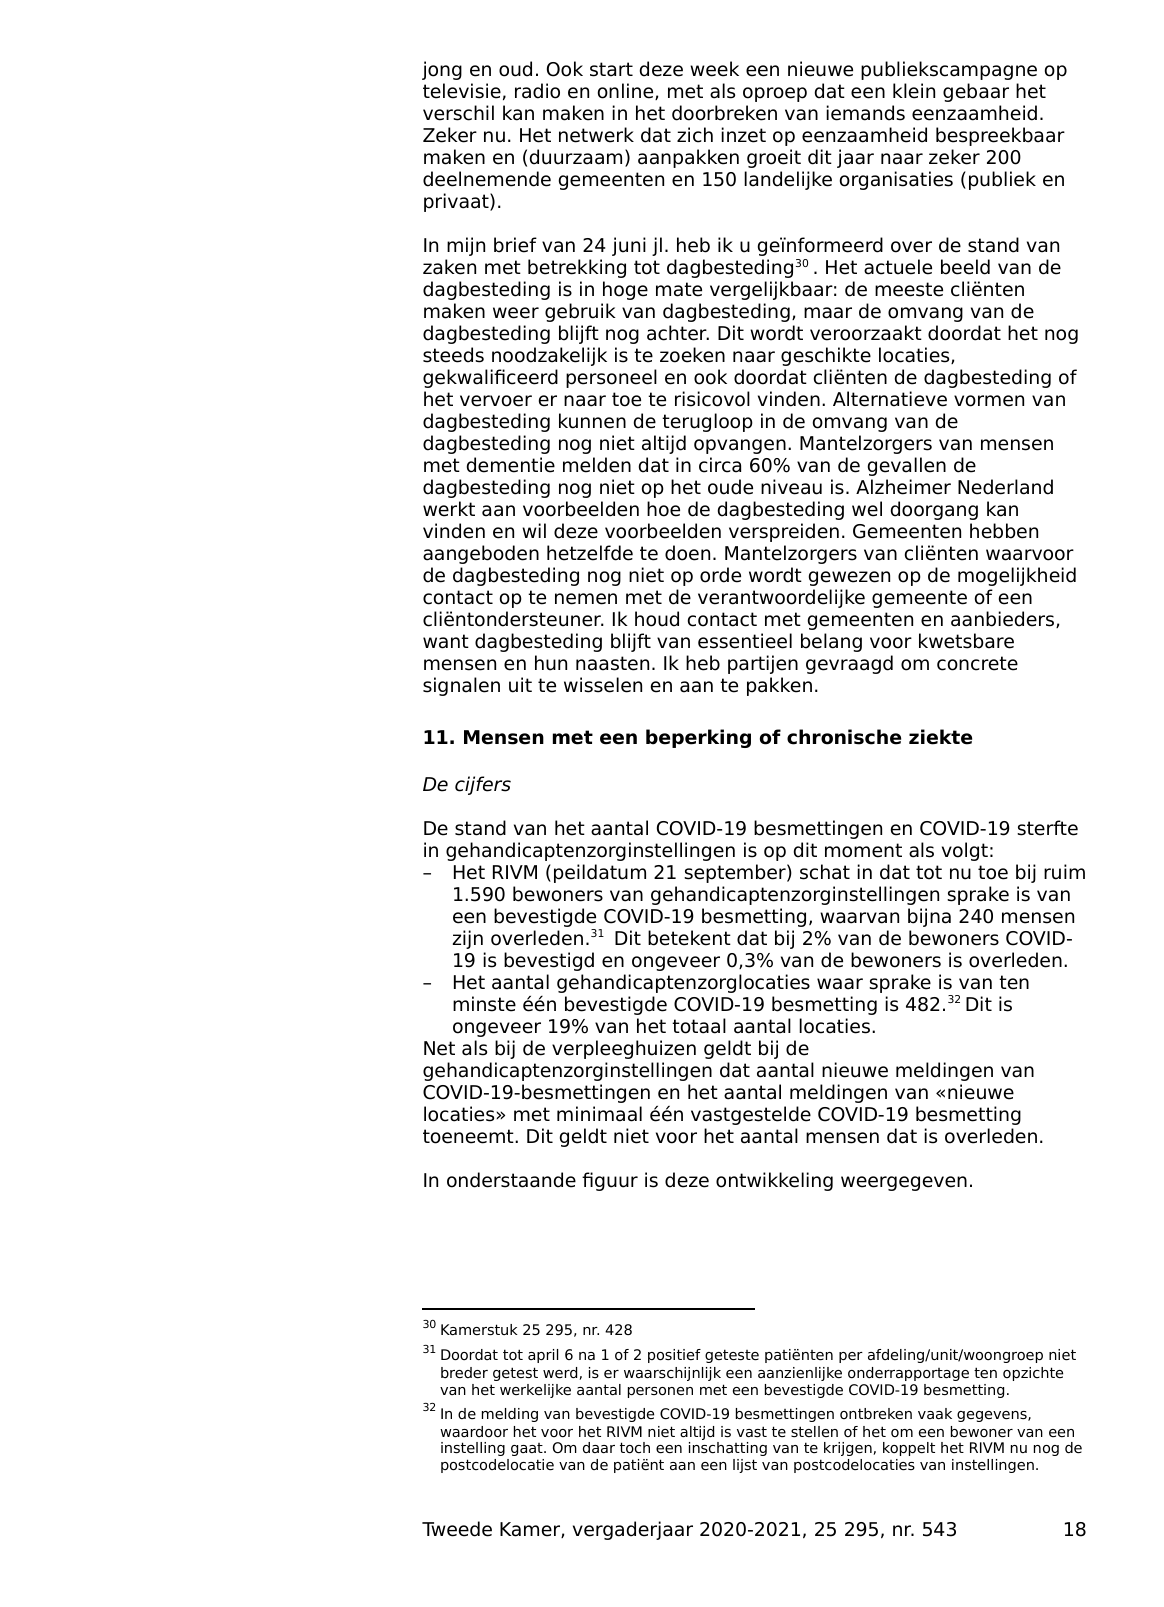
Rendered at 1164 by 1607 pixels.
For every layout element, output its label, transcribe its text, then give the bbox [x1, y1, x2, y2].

text De stand van het aantal COVID-19 besmettingen en COVID-19 sterfte in gehandicaptenzorginstellingen is op dit moment als volgt: [422, 818, 1087, 862]
subtitle 11. Mensen met een beperking of chronische ziekte [422, 727, 1087, 749]
text Doordat tot april 6 na 1 of 2 positief geteste patiënten per afdeling/unit/woongroep niet breder getest werd, is er waarschijnlijk een aanzienlijke onderrapportage ten opzichte van het werkelijke aantal personen met een bevestigde COVID-19 besmetting. [422, 1343, 1087, 1399]
text In mijn brief van 24 juni jl. heb ik u geïnformeerd over de stand van zaken met betrekking tot dagbesteding. Het actuele beeld van de dagbesteding is in hoge mate vergelijkbaar: de meeste cliënten maken weer gebruik van dagbesteding, maar de omvang van de dagbesteding blijft nog achter. Dit wordt veroorzaakt doordat het nog steeds noodzakelijk is te zoeken naar geschikte locaties, gekwalificeerd personeel en ook doordat cliënten de dagbesteding of het vervoer er naar toe te risicovol vinden. Alternatieve vormen van dagbesteding kunnen de terugloop in de omvang van de dagbesteding nog niet altijd opvangen. Mantelzorgers van mensen met dementie melden dat in circa 60% van de gevallen de dagbesteding nog niet op het oude niveau is. Alzheimer Nederland werkt aan voorbeelden hoe de dagbesteding wel doorgang kan vinden en wil deze voorbeelden verspreiden. Gemeenten hebben aangeboden hetzelfde te doen. Mantelzorgers van cliënten waarvoor de dagbesteding nog niet op orde wordt gewezen op de mogelijkheid contact op te nemen met de verantwoordelijke gemeente of een cliëntondersteuner. Ik houd contact met gemeenten en aanbieders, want dagbesteding blijft van essentieel belang voor kwetsbare mensen en hun naasten. Ik heb partijen gevraagd om concrete signalen uit te wisselen en aan te pakken. [422, 235, 1087, 697]
subtitle De cijfers [422, 774, 1087, 796]
text Net als bij de verpleeghuizen geldt bij de gehandicaptenzorginstellingen dat aantal nieuwe meldingen van COVID-19-besmettingen en het aantal meldingen van «nieuwe locaties» met minimaal één vastgestelde COVID-19 besmetting toeneemt. Dit geldt niet voor het aantal mensen dat is overleden. [422, 1038, 1087, 1147]
text – Het aantal gehandicaptenzorglocaties waar sprake is van ten minste één bevestigde COVID-19 besmetting is 482.Dit is ongeveer 19% van het totaal aantal locaties. [422, 972, 1087, 1038]
text jong en oud. Ook start deze week een nieuwe publiekscampagne op televisie, radio en online, met als oproep dat een klein gebaar het verschil kan maken in het doorbreken van iemands eenzaamheid. Zeker nu. Het netwerk dat zich inzet op eenzaamheid bespreekbaar maken en (duurzaam) aanpakken groeit dit jaar naar zeker 200 deelnemende gemeenten en 150 landelijke organisaties (publiek en privaat). [422, 59, 1087, 213]
text In onderstaande figuur is deze ontwikkeling weergegeven. [422, 1170, 1087, 1192]
text In de melding van bevestigde COVID-19 besmettingen ontbreken vaak gegevens, waardoor het voor het RIVM niet altijd is vast te stellen of het om een bewoner van een instelling gaat. Om daar toch een inschatting van te krijgen, koppelt het RIVM nu nog de postcodelocatie van de patiënt aan een lijst van postcodelocaties van instellingen. [422, 1402, 1087, 1474]
text Kamerstuk 25 295, nr. 428 [422, 1318, 1087, 1340]
text – Het RIVM (peildatum 21 september) schat in dat tot nu toe bij ruim 1.590 bewoners van gehandicaptenzorginstellingen sprake is van een bevestigde COVID-19 besmetting, waarvan bijna 240 mensen zijn overleden. Dit betekent dat bij 2% van de bewoners COVID-19 is bevestigd en ongeveer 0,3% van de bewoners is overleden. [422, 862, 1087, 972]
